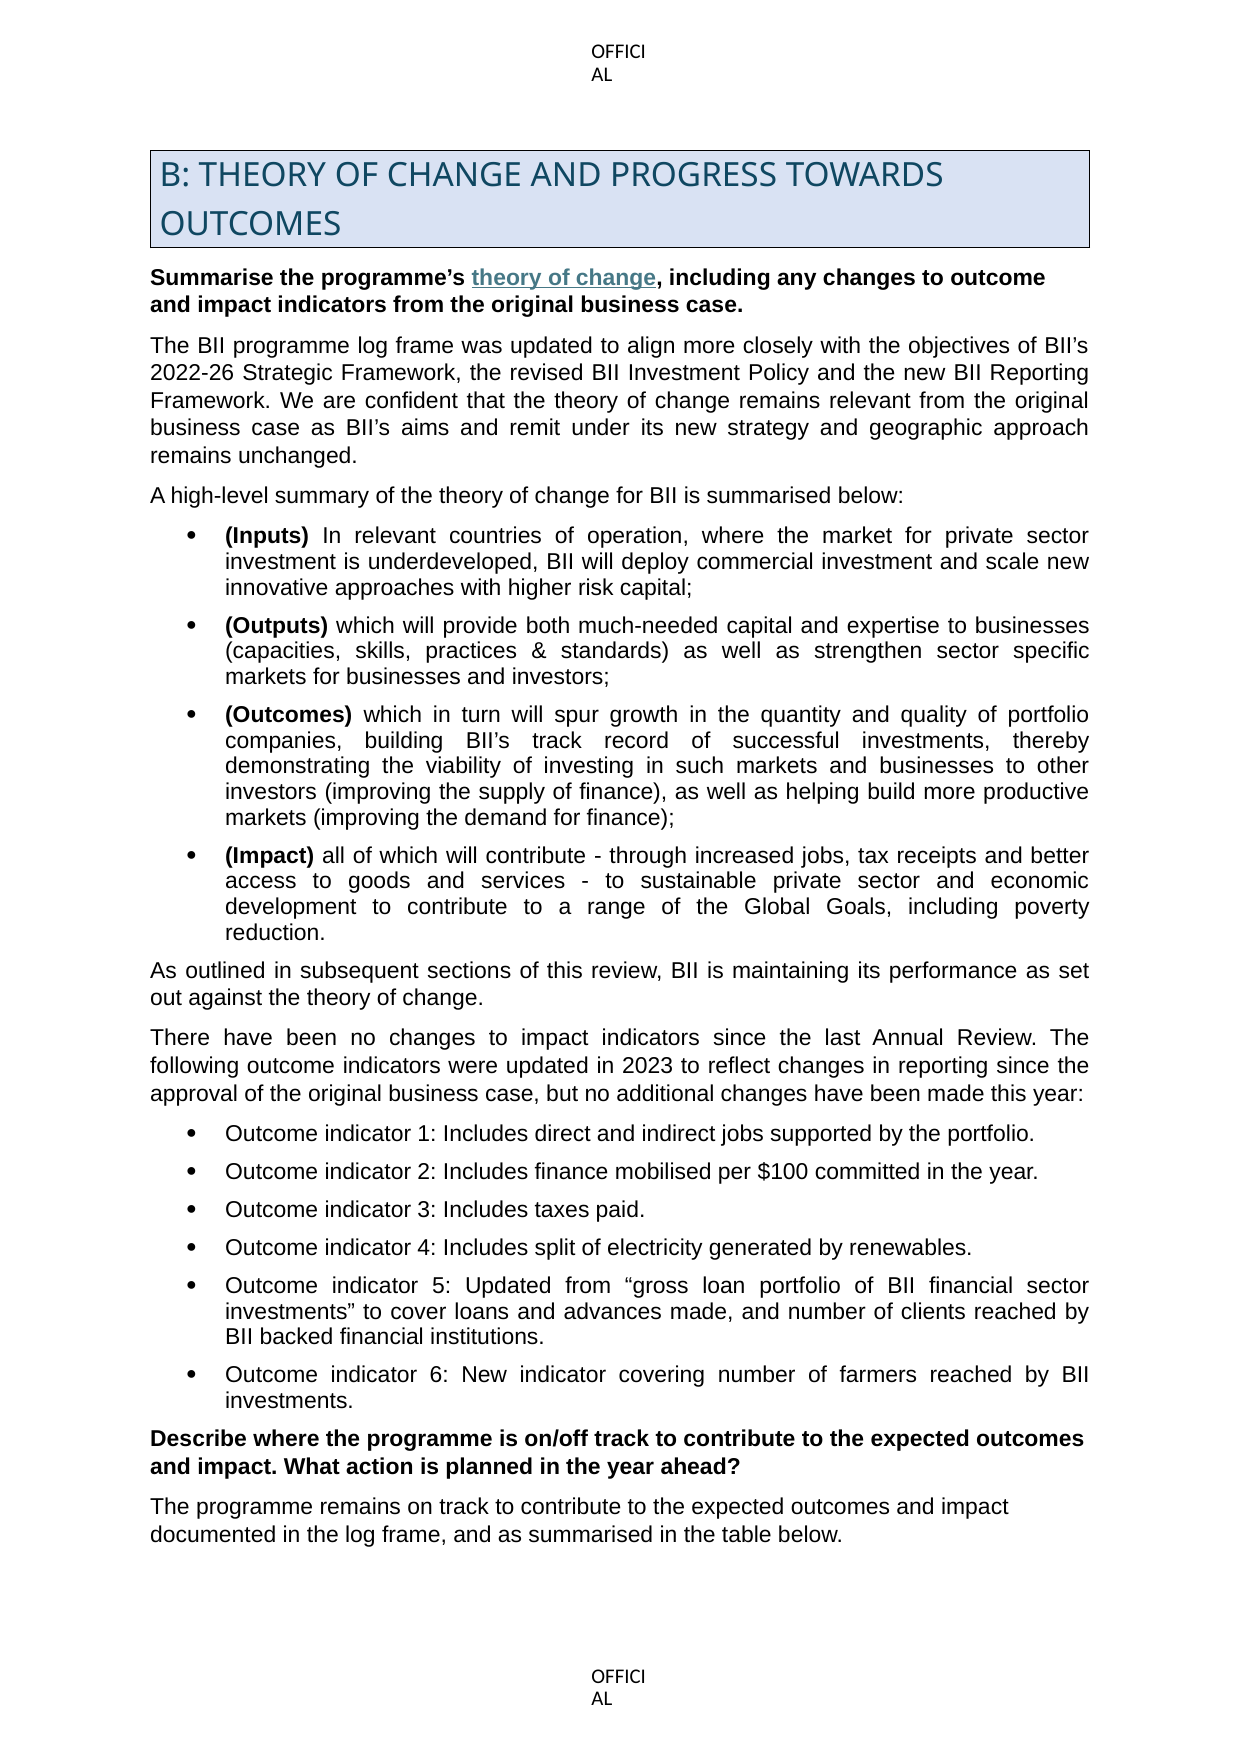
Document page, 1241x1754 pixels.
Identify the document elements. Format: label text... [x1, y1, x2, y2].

list Outcome indicator 2: Includes finance mobilised per $100 committed in the year. [187, 1158, 1090, 1184]
text As outlined in subsequent sections of this review, BII is maintaining its performance as set out against the theory of change. [150, 957, 1090, 1011]
list (Inputs) In relevant countries of operation, where the market for private sector investment is underdeveloped, BII will deploy commercial investment and scale new innovative approaches with higher risk capital; [187, 523, 1090, 600]
subtitle B: THEORY OF CHANGE AND PROGRESS TOWARDS OUTCOMES [151, 151, 1089, 247]
text Describe where the programme is on/off track to contribute to the expected outcomes and impact. What action is planned in the year ahead? [150, 1426, 1090, 1479]
list Outcome indicator 6: New indicator covering number of farmers reached by BII investments. [187, 1362, 1090, 1413]
text The programme remains on track to contribute to the expected outcomes and impact documented in the log frame, and as summarised in the table below. [150, 1494, 1090, 1547]
text Summarise the programme’s theory of change, including any changes to outcome and impact indicators from the original business case. [150, 264, 1090, 318]
list Outcome indicator 4: Includes split of electricity generated by renewables. [187, 1235, 1090, 1260]
text The BII programme log frame was updated to align more closely with the objectives of BII’s 2022-26 Strategic Framework, the revised BII Investment Policy and the new BII Reporting Framework. We are confident that the theory of change remains relevant from the original business case as BII’s aims and remit under its new strategy and geographic approach remains unchanged. [150, 332, 1090, 468]
list Outcome indicator 1: Includes direct and indirect jobs supported by the portfolio. [187, 1120, 1090, 1146]
list (Impact) all of which will contribute - through increased jobs, tax receipts and better access to goods and services - to sustainable private sector and economic development to contribute to a range of the Global Goals, including poverty reduction. [187, 842, 1090, 945]
list Outcome indicator 5: Updated from “gross loan portfolio of BII financial sector investments” to cover loans and advances made, and number of clients reached by BII backed financial institutions. [187, 1273, 1090, 1350]
list (Outcomes) which in turn will spur growth in the quantity and quality of portfolio companies, building BII’s track record of successful investments, thereby demonstrating the viability of investing in such markets and businesses to other investors (improving the supply of finance), as well as helping build more productive markets (improving the demand for finance); [187, 702, 1090, 830]
text There have been no changes to impact indicators since the last Annual Review. The following outcome indicators were updated in 2023 to reflect changes in reporting since the approval of the original business case, but no additional changes have been made this year: [150, 1025, 1090, 1106]
text A high-level summary of the theory of change for BII is summarised below: [150, 483, 1090, 508]
list Outcome indicator 3: Includes taxes paid. [187, 1197, 1090, 1222]
list (Outputs) which will provide both much-needed capital and expertise to businesses (capacities, skills, practices & standards) as well as strengthen sector specific markets for businesses and investors; [187, 612, 1090, 689]
